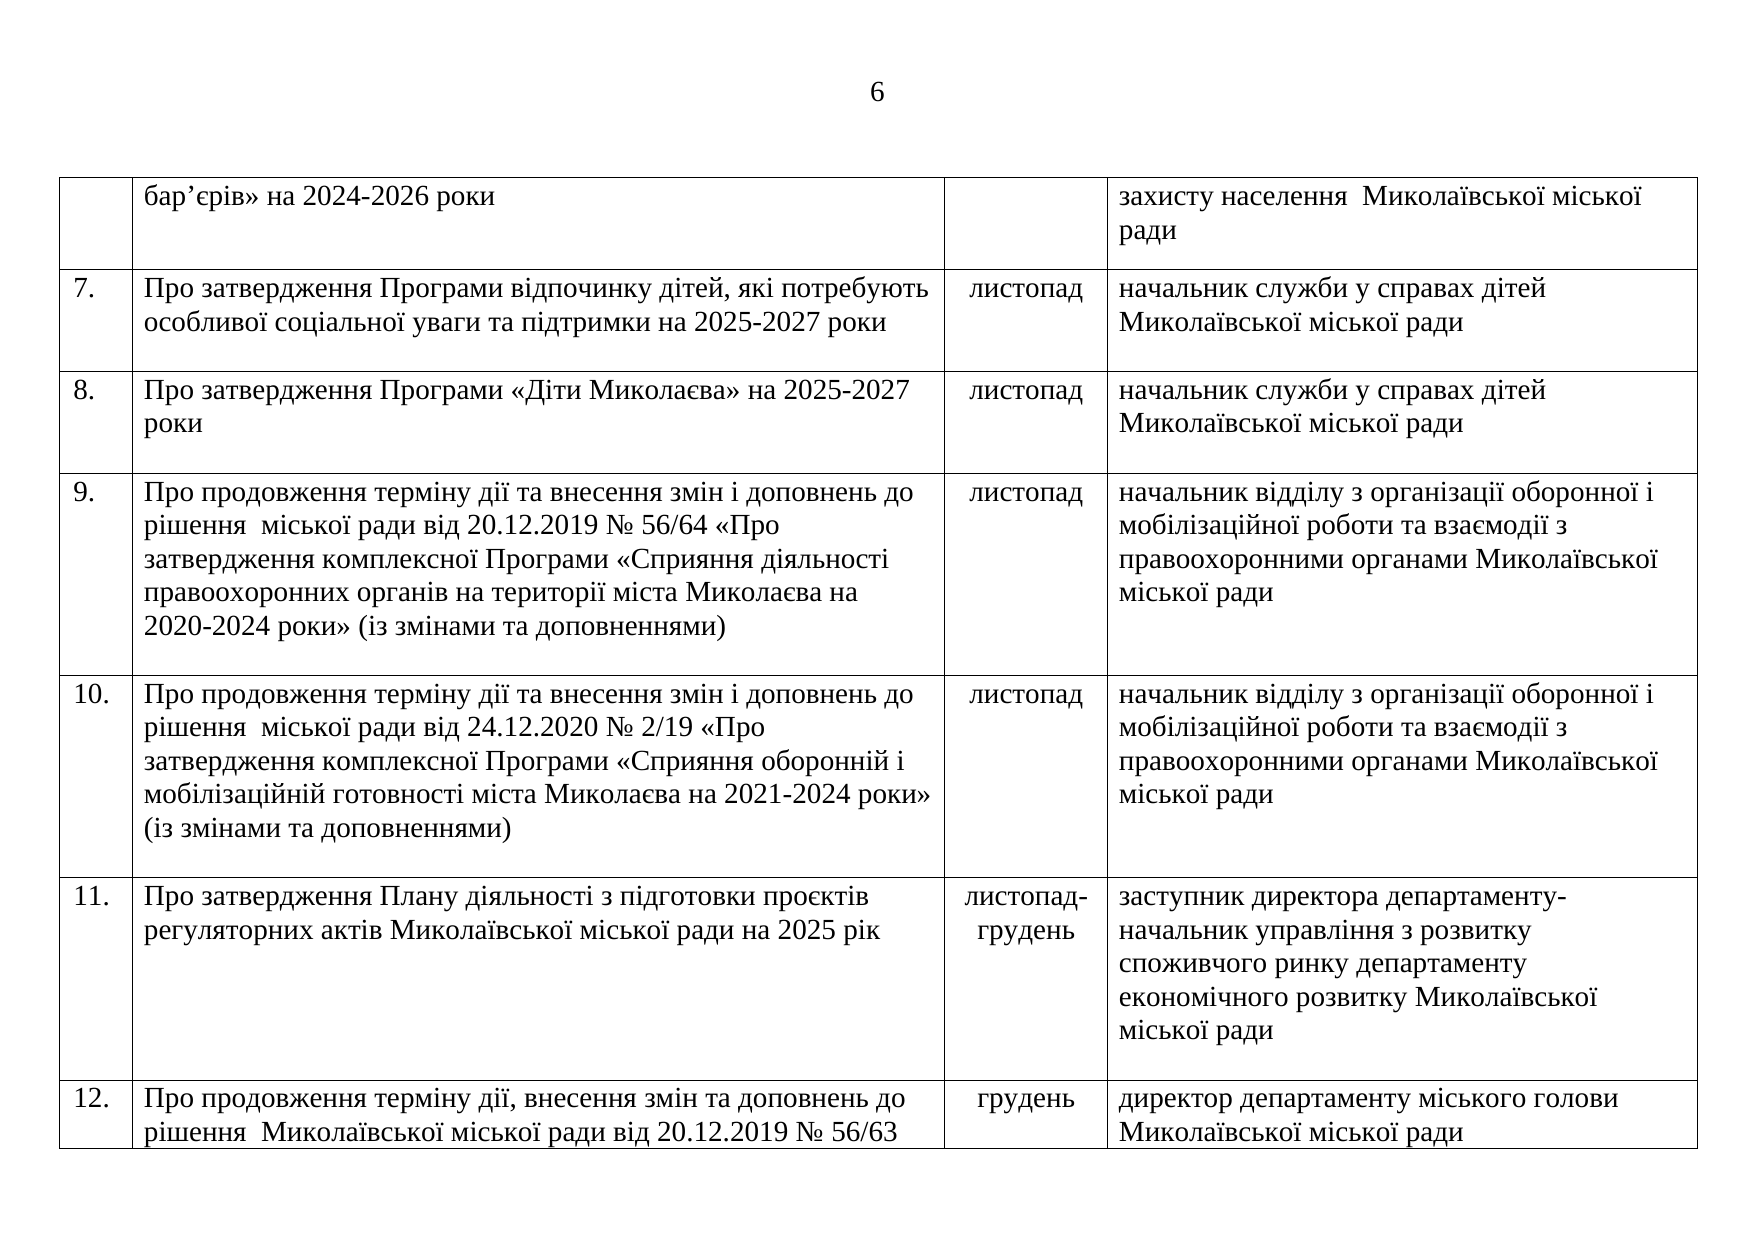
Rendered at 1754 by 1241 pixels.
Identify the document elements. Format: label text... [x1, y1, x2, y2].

table_cell листопад [945, 372, 1107, 473]
table_cell листопад-грудень [945, 878, 1107, 1079]
table_cell листопад [945, 270, 1107, 371]
table_cell заступник директора департаменту- начальник управління з розвитку споживчого ринку департаменту економічного розвитку Миколаївської міської ради [1108, 878, 1697, 1079]
table_cell начальник служби у справах дітей Миколаївської міської ради [1108, 270, 1697, 371]
table_cell начальник відділу з організації оборонної і мобілізаційної роботи та взаємодії з правоохоронними органами Миколаївської міської ради [1108, 474, 1697, 675]
table_cell [60, 372, 132, 473]
table_cell Про затвердження Програми відпочинку дітей, які потребують особливої соціальної уваги та підтримки на 2025-2027 роки [133, 270, 944, 371]
table_cell листопад [945, 474, 1107, 675]
table_cell [60, 1081, 132, 1148]
table_cell грудень [945, 1081, 1107, 1148]
table_cell директор департаменту міського голови Миколаївської міської ради [1108, 1081, 1697, 1148]
table_cell [60, 878, 132, 1079]
table_cell Про продовження терміну дії, внесення змін та доповнень до рішення Миколаївської міської ради від 20.12.2019 № 56/63 [133, 1081, 944, 1148]
table_cell [945, 178, 1107, 269]
table_cell [60, 676, 132, 877]
table_cell Про продовження терміну дії та внесення змін і доповнень до рішення міської ради від 24.12.2020 № 2/19 «Про затвердження комплексної Програми «Сприяння оборонній і мобілізаційній готовності міста Миколаєва на 2021-2024 роки» (із змінами та доповненнями) [133, 676, 944, 877]
table_cell начальник служби у справах дітей Миколаївської міської ради [1108, 372, 1697, 473]
table_cell [60, 474, 132, 675]
table_cell листопад [945, 676, 1107, 877]
table_cell [60, 178, 132, 269]
table_cell захисту населення Миколаївської міської ради [1108, 178, 1697, 269]
table_cell Про затвердження Програми «Діти Миколаєва» на 2025-2027 роки [133, 372, 944, 473]
table_cell Про продовження терміну дії та внесення змін і доповнень до рішення міської ради від 20.12.2019 № 56/64 «Про затвердження комплексної Програми «Сприяння діяльності правоохоронних органів на території міста Миколаєва на 2020-2024 роки» (із змінами та доповненнями) [133, 474, 944, 675]
table_cell начальник відділу з організації оборонної і мобілізаційної роботи та взаємодії з правоохоронними органами Миколаївської міської ради [1108, 676, 1697, 877]
table_cell бар’єрів» на 2024-2026 роки [133, 178, 944, 269]
table_cell Про затвердження Плану діяльності з підготовки проєктів регуляторних актів Миколаївської міської ради на 2025 рік [133, 878, 944, 1079]
table_cell [60, 270, 132, 371]
